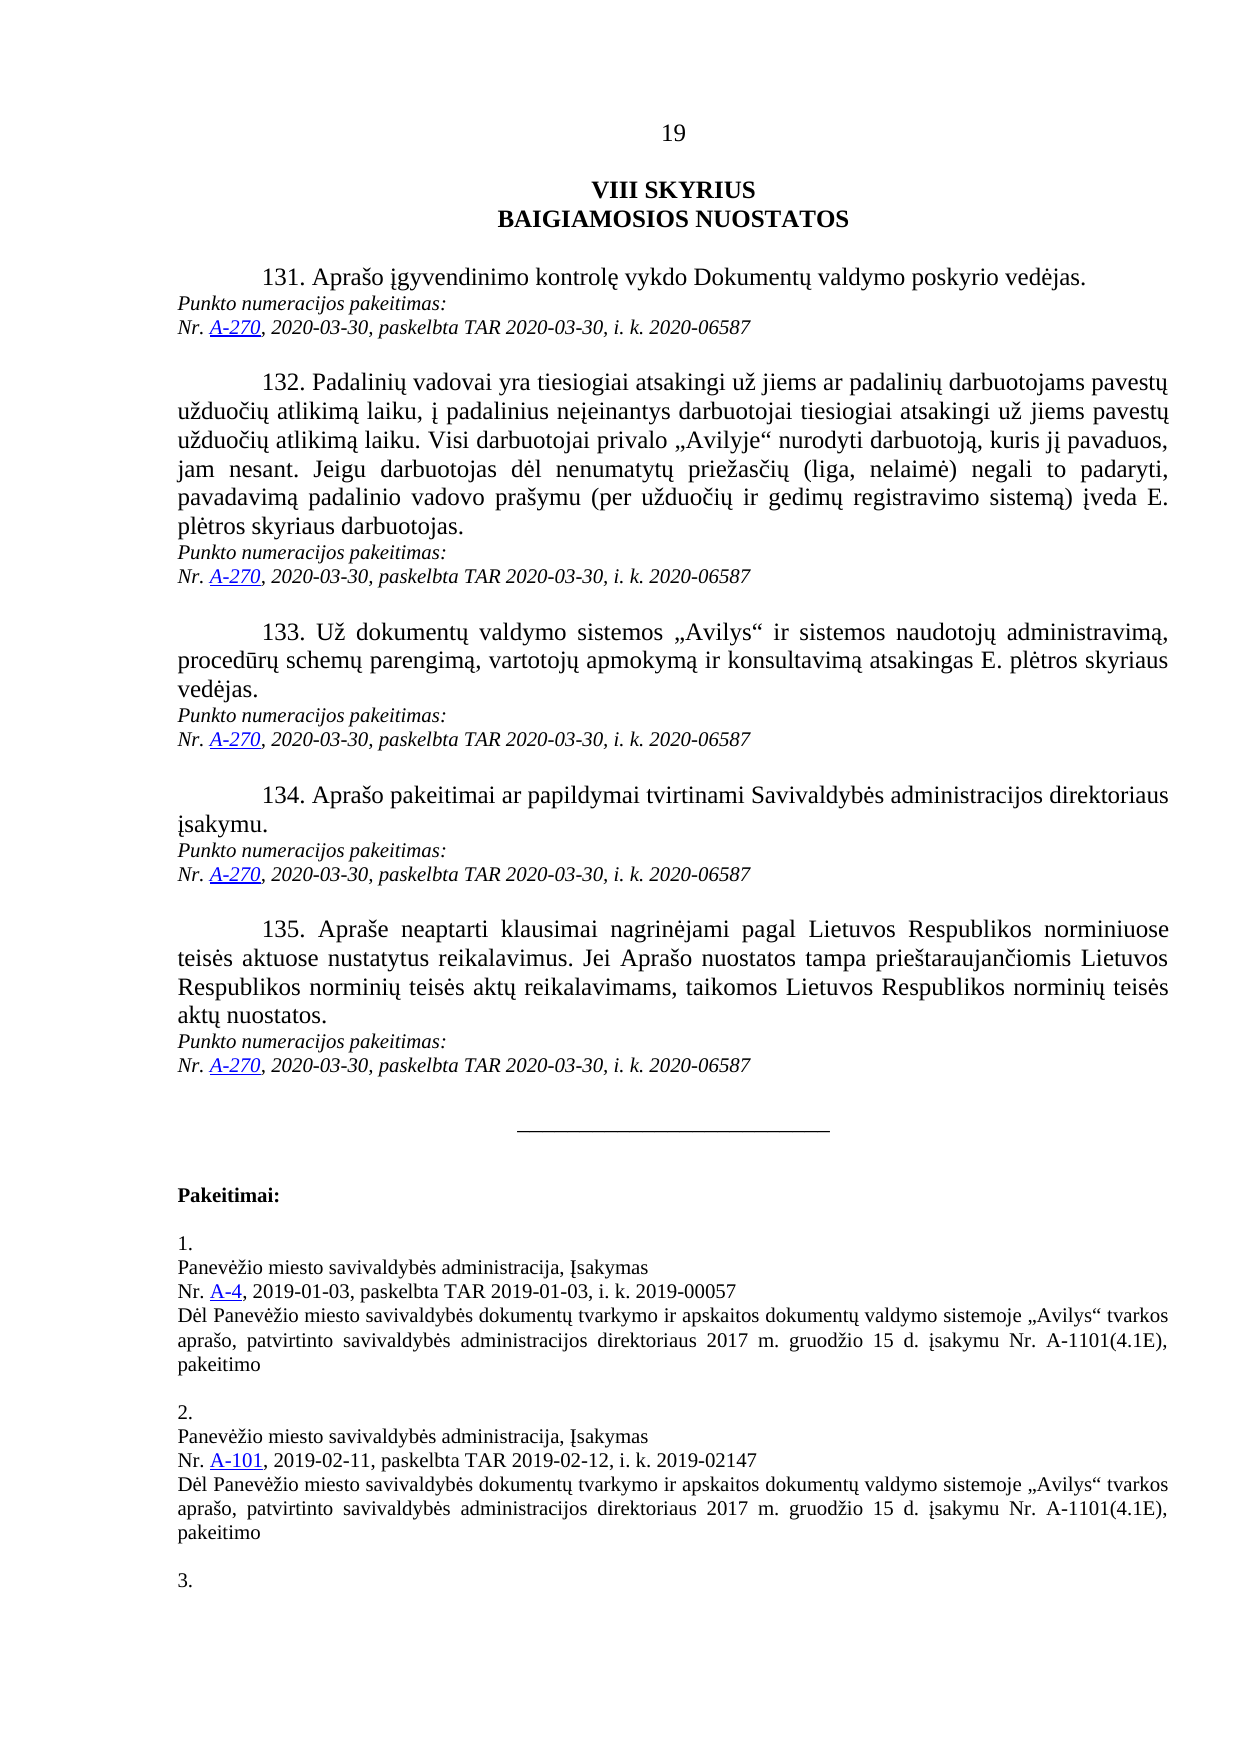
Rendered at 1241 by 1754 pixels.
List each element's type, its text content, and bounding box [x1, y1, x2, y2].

text Panevėžio miesto savivaldybės administracija, Įsakymas [177, 1424, 1169, 1448]
text 135. Apraše neaptarti klausimai nagrinėjami pagal Lietuvos Respublikos norminiuose teisės aktuose nustatytus reikalavimus. Jei Aprašo nuostatos tampa prieštaraujančiomis Lietuvos Respublikos norminių teisės aktų reikalavimams, taikomos Lietuvos Respublikos norminių teisės aktų nuostatos. [177, 914, 1169, 1029]
text 1. [177, 1231, 1169, 1255]
text VIII SKYRIUS [177, 176, 1169, 204]
text 133. Už dokumentų valdymo sistemos „Avilys“ ir sistemos naudotojų administravimą, procedūrų schemų parengimą, vartotojų apmokymą ir konsultavimą atsakingas E. plėtros skyriaus vedėjas. [177, 617, 1169, 703]
text 134. Aprašo pakeitimai ar papildymai tvirtinami Savivaldybės administracijos direktoriaus įsakymu. [177, 780, 1169, 837]
text 132. Padalinių vadovai yra tiesiogiai atsakingi už jiems ar padalinių darbuotojams pavestų užduočių atlikimą laiku, į padalinius neįeinantys darbuotojai tiesiogiai atsakingi už jiems pavestų užduočių atlikimą laiku. Visi darbuotojai privalo „Avilyje“ nurodyti darbuotoją, kuris jį pavaduos, jam nesant. Jeigu darbuotojas dėl nenumatytų priežasčių (liga, nelaimė) negali to padaryti, pavadavimą padalinio vadovo prašymu (per užduočių ir gedimų registravimo sistemą) įveda E. plėtros skyriaus darbuotojas. [177, 367, 1169, 540]
text Nr. A-101, 2019-02-11, paskelbta TAR 2019-02-12, i. k. 2019-02147 [177, 1448, 1169, 1472]
text BAIGIAMOSIOS NUOSTATOS [177, 204, 1169, 233]
text Nr. A-4, 2019-01-03, paskelbta TAR 2019-01-03, i. k. 2019-00057 [177, 1279, 1169, 1303]
text Punkto numeracijos pakeitimas: [177, 837, 1169, 862]
text Nr. A-270, 2020-03-30, paskelbta TAR 2020-03-30, i. k. 2020-06587 [177, 862, 1169, 886]
text Dėl Panevėžio miesto savivaldybės dokumentų tvarkymo ir apskaitos dokumentų valdymo sistemoje „Avilys“ tvarkos aprašo, patvirtinto savivaldybės administracijos direktoriaus 2017 m. gruodžio 15 d. įsakymu Nr. A-1101(4.1E), pakeitimo [177, 1303, 1169, 1376]
text Punkto numeracijos pakeitimas: [177, 291, 1169, 315]
text Panevėžio miesto savivaldybės administracija, Įsakymas [177, 1255, 1169, 1279]
text Pakeitimai: [177, 1183, 1169, 1207]
text Dėl Panevėžio miesto savivaldybės dokumentų tvarkymo ir apskaitos dokumentų valdymo sistemoje „Avilys“ tvarkos aprašo, patvirtinto savivaldybės administracijos direktoriaus 2017 m. gruodžio 15 d. įsakymu Nr. A-1101(4.1E), pakeitimo [177, 1472, 1169, 1544]
text Punkto numeracijos pakeitimas: [177, 540, 1169, 564]
text Nr. A-270, 2020-03-30, paskelbta TAR 2020-03-30, i. k. 2020-06587 [177, 727, 1169, 751]
text Nr. A-270, 2020-03-30, paskelbta TAR 2020-03-30, i. k. 2020-06587 [177, 564, 1169, 588]
text Punkto numeracijos pakeitimas: [177, 703, 1169, 727]
text 3. [177, 1568, 1169, 1592]
text _________________________ [177, 1106, 1169, 1135]
text 131. Aprašo įgyvendinimo kontrolę vykdo Dokumentų valdymo poskyrio vedėjas. [177, 262, 1169, 291]
text Nr. A-270, 2020-03-30, paskelbta TAR 2020-03-30, i. k. 2020-06587 [177, 1053, 1169, 1077]
text Punkto numeracijos pakeitimas: [177, 1029, 1169, 1053]
text 2. [177, 1400, 1169, 1424]
text Nr. A-270, 2020-03-30, paskelbta TAR 2020-03-30, i. k. 2020-06587 [177, 315, 1169, 339]
